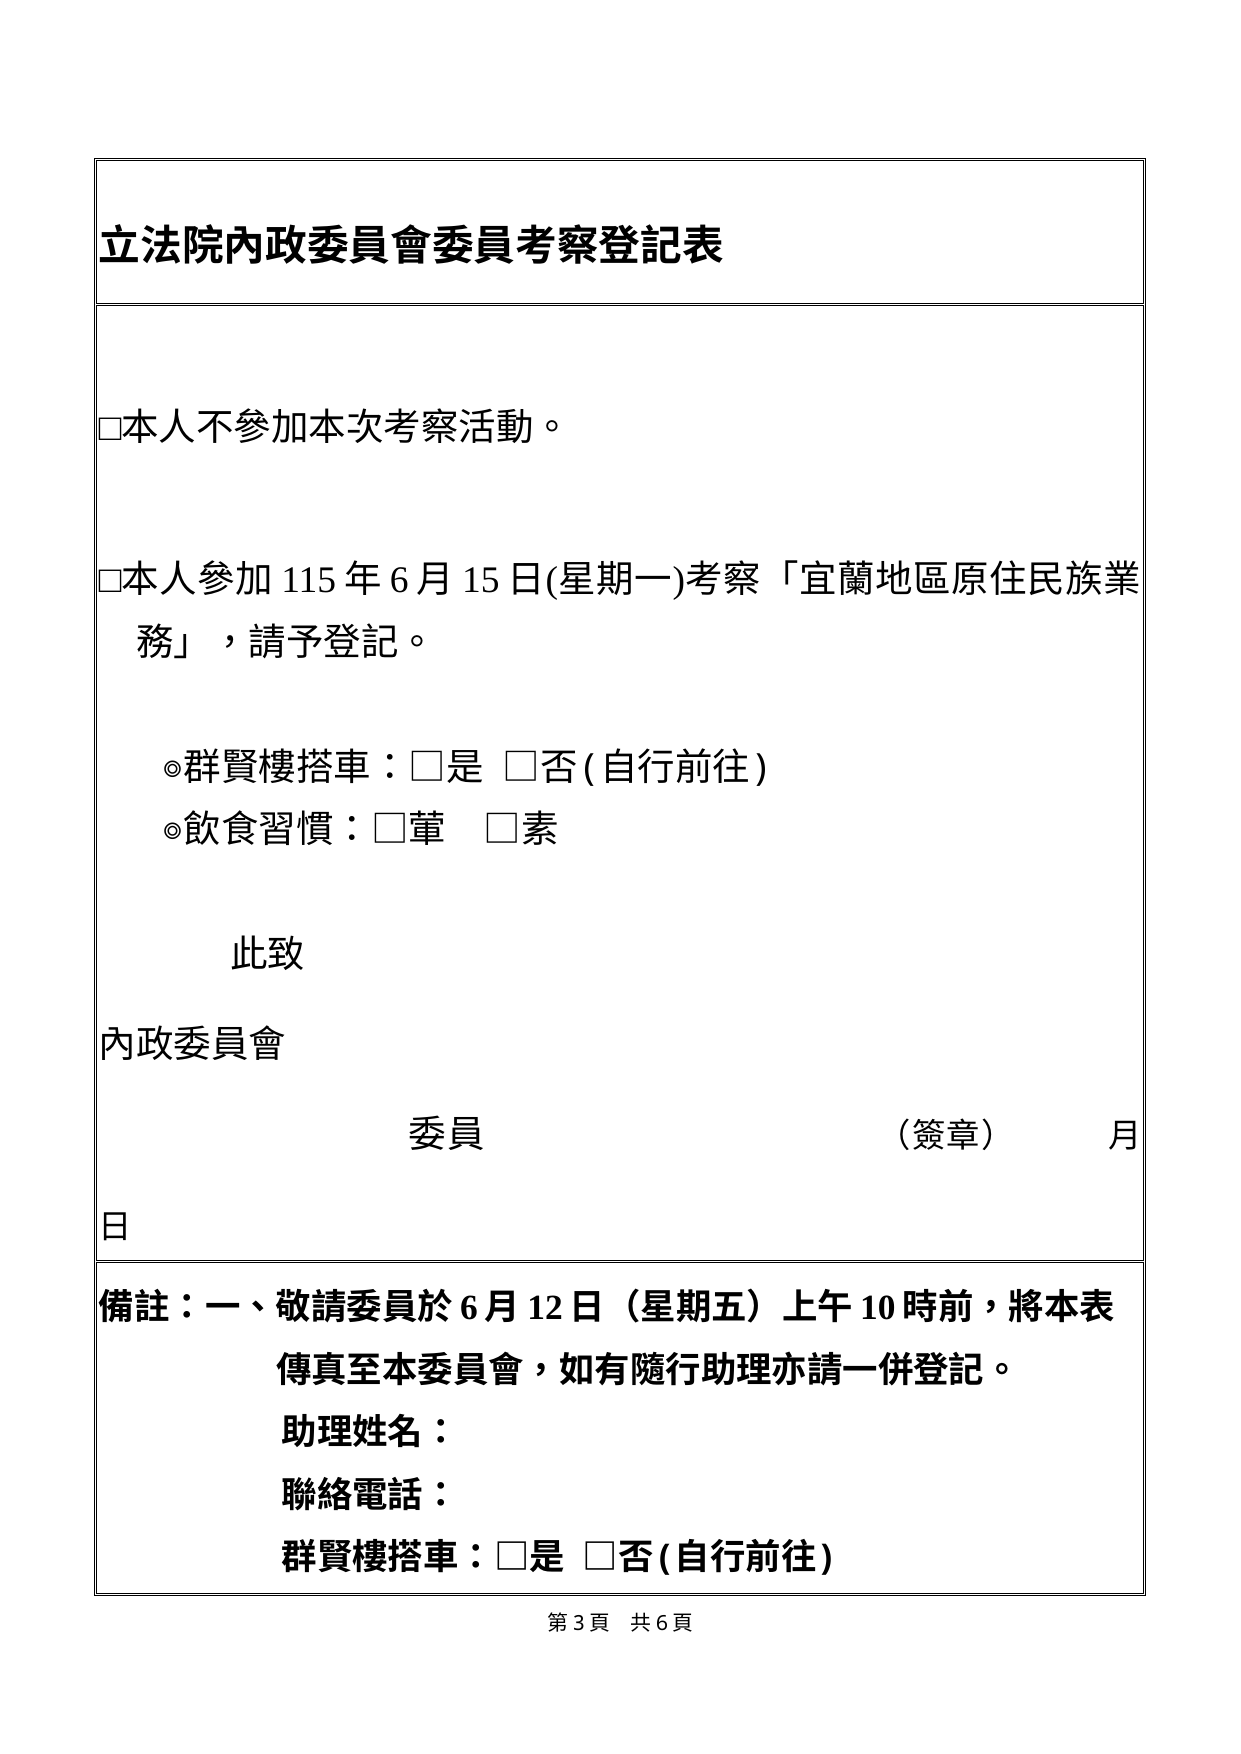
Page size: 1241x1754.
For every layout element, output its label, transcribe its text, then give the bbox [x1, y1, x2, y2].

table_cell 備註：一、敬請委員於6月12日（星期五）上午10時前，將本表傳真至本委員會，如有隨行助理亦請一併登記。 助理姓名： 聯絡電話： 群賢樓搭車：□是 □否(自行前往) [97, 1263, 1143, 1593]
table_header 立法院內政委員會委員考察登記表 [97, 161, 1143, 303]
table_cell □本人不參加本次考察活動。 □本人參加115年6月15日(星期一)考察「宜蘭地區原住民族業務」，請予登記。 ◎群賢樓搭車：□是 □否(自行前往) ◎飲食習慣：□葷 □素 此致 內政委員會 委員 （簽章） 月 日 [97, 306, 1143, 1259]
